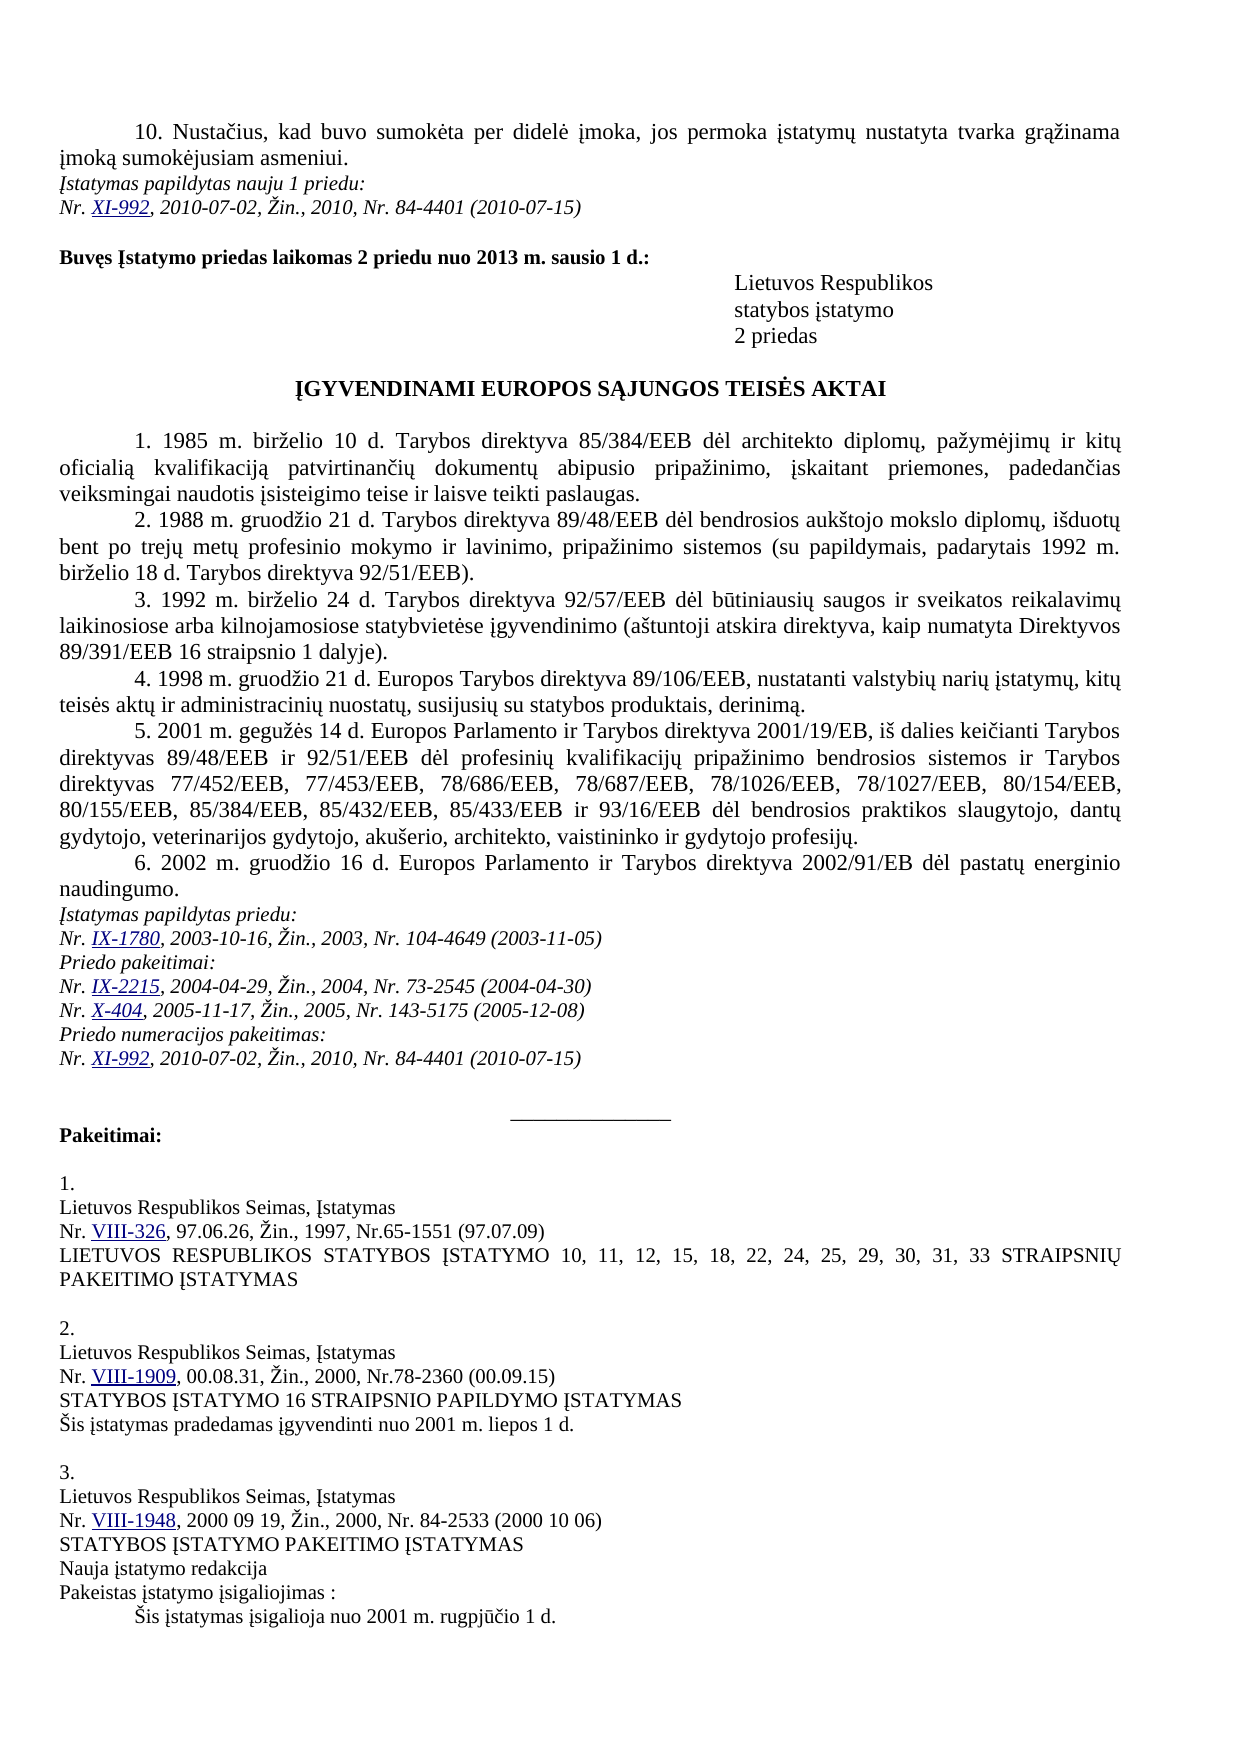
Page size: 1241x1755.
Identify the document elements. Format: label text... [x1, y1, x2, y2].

text 10. Nustačius, kad buvo sumokėta per didelė įmoka, jos permoka įstatymų nustatyta tvarka grąžinama įmoką sumokėjusiam asmeniui. [59, 118, 1122, 171]
text STATYBOS ĮSTATYMO PAKEITIMO ĮSTATYMAS [59, 1532, 1122, 1556]
text Šis įstatymas pradedamas įgyvendinti nuo 2001 m. liepos 1 d. [59, 1412, 1122, 1436]
text Lietuvos Respublikos Seimas, Įstatymas [59, 1339, 1122, 1364]
text Lietuvos Respublikos Seimas, Įstatymas [59, 1195, 1122, 1219]
text Priedo pakeitimai: [59, 950, 1122, 974]
text Įstatymas papildytas nauju 1 priedu: [59, 171, 1122, 195]
text Nr. XI-992, 2010-07-02, Žin., 2010, Nr. 84-4401 (2010-07-15) [59, 195, 1122, 219]
text 1. [59, 1171, 1122, 1195]
text Priedo numeracijos pakeitimas: [59, 1022, 1122, 1046]
text Nr. VIII-1948, 2000 09 19, Žin., 2000, Nr. 84-2533 (2000 10 06) [59, 1508, 1122, 1532]
text Šis įstatymas įsigalioja nuo 2001 m. rugpjūčio 1 d. [59, 1604, 1122, 1628]
text 3. 1992 m. birželio 24 d. Tarybos direktyva 92/57/EEB dėl būtiniausių saugos ir sveikatos reikalavimų laikinosiose arba kilnojamosiose statybvietėse įgyvendinimo (aštuntoji atskira direktyva, kaip numatyta Direktyvos 89/391/EEB 16 straipsnio 1 dalyje). [59, 586, 1122, 665]
text Nr. IX-2215, 2004-04-29, Žin., 2004, Nr. 73-2545 (2004-04-30) [59, 974, 1122, 998]
text Buvęs Įstatymo priedas laikomas 2 priedu nuo 2013 m. sausio 1 d.: [59, 245, 1122, 269]
text 2 priedas [59, 322, 1122, 348]
text ______________ [59, 1097, 1122, 1123]
text 6. 2002 m. gruodžio 16 d. Europos Parlamento ir Tarybos direktyva 2002/91/EB dėl pastatų energinio naudingumo. [59, 849, 1122, 902]
text Nr. VIII-326, 97.06.26, Žin., 1997, Nr.65-1551 (97.07.09) [59, 1219, 1122, 1243]
text Nr. XI-992, 2010-07-02, Žin., 2010, Nr. 84-4401 (2010-07-15) [59, 1046, 1122, 1070]
text 5. 2001 m. gegužės 14 d. Europos Parlamento ir Tarybos direktyva 2001/19/EB, iš dalies keičianti Tarybos direktyvas 89/48/EEB ir 92/51/EEB dėl profesinių kvalifikacijų pripažinimo bendrosios sistemos ir Tarybos direktyvas 77/452/EEB, 77/453/EEB, 78/686/EEB, 78/687/EEB, 78/1026/EEB, 78/1027/EEB, 80/154/EEB, 80/155/EEB, 85/384/EEB, 85/432/EEB, 85/433/EEB ir 93/16/EEB dėl bendrosios praktikos slaugytojo, dantų gydytojo, veterinarijos gydytojo, akušerio, architekto, vaistininko ir gydytojo profesijų. [59, 717, 1122, 849]
text 3. [59, 1460, 1122, 1484]
text Nr. VIII-1909, 00.08.31, Žin., 2000, Nr.78-2360 (00.09.15) [59, 1364, 1122, 1388]
text Pakeistas įstatymo įsigaliojimas : [59, 1580, 1122, 1604]
text 1. 1985 m. birželio 10 d. Tarybos direktyva 85/384/EEB dėl architekto diplomų, pažymėjimų ir kitų oficialią kvalifikaciją patvirtinančių dokumentų abipusio pripažinimo, įskaitant priemones, padedančias veiksmingai naudotis įsisteigimo teise ir laisve teikti paslaugas. [59, 427, 1122, 507]
text LIETUVOS RESPUBLIKOS STATYBOS ĮSTATYMO 10, 11, 12, 15, 18, 22, 24, 25, 29, 30, 31, 33 STRAIPSNIŲ PAKEITIMO ĮSTATYMAS [59, 1243, 1122, 1291]
text Lietuvos Respublikos Seimas, Įstatymas [59, 1484, 1122, 1508]
text 2. 1988 m. gruodžio 21 d. Tarybos direktyva 89/48/EEB dėl bendrosios aukštojo mokslo diplomų, išduotų bent po trejų metų profesinio mokymo ir lavinimo, pripažinimo sistemos (su papildymais, padarytais 1992 m. birželio 18 d. Tarybos direktyva 92/51/EEB). [59, 507, 1122, 586]
text Lietuvos Respublikos [59, 269, 1122, 296]
text Nauja įstatymo redakcija [59, 1556, 1122, 1580]
text STATYBOS ĮSTATYMO 16 STRAIPSNIO PAPILDYMO ĮSTATYMAS [59, 1388, 1122, 1412]
text Pakeitimai: [59, 1123, 1122, 1147]
text Nr. X-404, 2005-11-17, Žin., 2005, Nr. 143-5175 (2005-12-08) [59, 998, 1122, 1022]
text Įstatymas papildytas priedu: [59, 902, 1122, 926]
text 2. [59, 1316, 1122, 1339]
text statybos įstatymo [59, 296, 1122, 322]
text Nr. IX-1780, 2003-10-16, Žin., 2003, Nr. 104-4649 (2003-11-05) [59, 926, 1122, 950]
subtitle ĮGYVENDINAMI EUROPOS SĄJUNGOS TEISĖS AKTAI [59, 375, 1122, 401]
text 4. 1998 m. gruodžio 21 d. Europos Tarybos direktyva 89/106/EEB, nustatanti valstybių narių įstatymų, kitų teisės aktų ir administracinių nuostatų, susijusių su statybos produktais, derinimą. [59, 665, 1122, 717]
